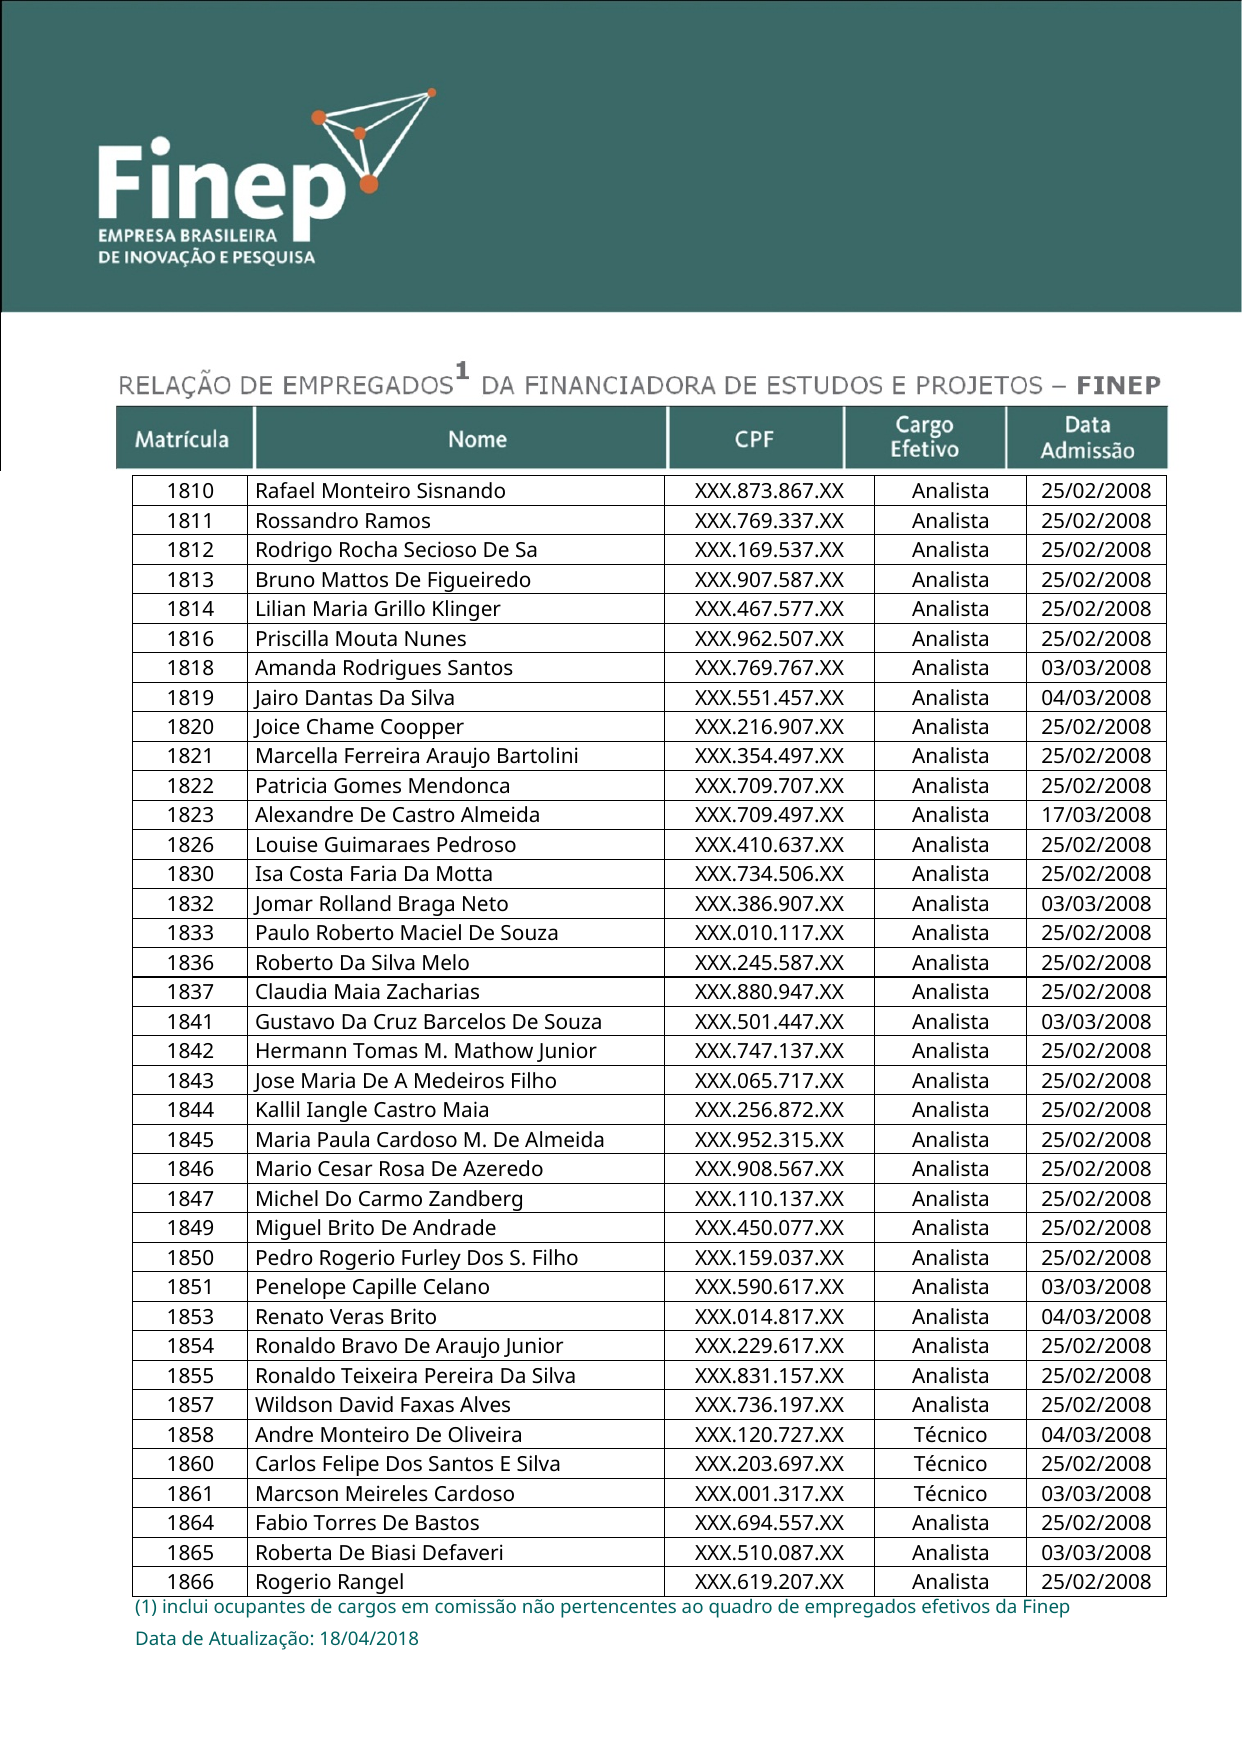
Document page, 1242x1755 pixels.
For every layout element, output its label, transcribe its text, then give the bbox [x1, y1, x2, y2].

table_cell 25/02/2008 [1027, 1508, 1166, 1537]
table_cell Amanda Rodrigues Santos [248, 653, 664, 682]
table_cell 1833 [133, 919, 247, 947]
table_cell 1821 [133, 742, 247, 770]
table_cell 1820 [133, 712, 247, 741]
table_cell 1826 [133, 830, 247, 858]
table_cell XXX.590.617.XX [665, 1272, 874, 1301]
table_cell Analista [875, 624, 1026, 652]
table_cell 03/03/2008 [1027, 1007, 1166, 1035]
table_cell 1866 [133, 1567, 247, 1596]
table_cell Roberta De Biasi Defaveri [248, 1538, 664, 1566]
table_cell 1853 [133, 1302, 247, 1330]
table_cell 25/02/2008 [1027, 830, 1166, 858]
table_cell XXX.880.947.XX [665, 978, 874, 1006]
table_cell 25/02/2008 [1027, 1390, 1166, 1419]
table_cell 04/03/2008 [1027, 683, 1166, 711]
table_cell XXX.001.317.XX [665, 1479, 874, 1507]
table_cell XXX.501.447.XX [665, 1007, 874, 1035]
table_cell 1850 [133, 1243, 247, 1271]
table_cell 1836 [133, 948, 247, 976]
table_cell 25/02/2008 [1027, 1361, 1166, 1389]
table_cell XXX.736.197.XX [665, 1390, 874, 1419]
table_cell 1860 [133, 1449, 247, 1478]
table_cell XXX.694.557.XX [665, 1508, 874, 1537]
table_cell 25/02/2008 [1027, 712, 1166, 741]
table_cell XXX.831.157.XX [665, 1361, 874, 1389]
table_cell 25/02/2008 [1027, 1095, 1166, 1124]
table_cell 1837 [133, 978, 247, 1006]
table_cell Analista [875, 1302, 1026, 1330]
table_cell XXX.386.907.XX [665, 889, 874, 917]
table_cell XXX.873.867.XX [665, 476, 874, 505]
table_cell Analista [875, 978, 1026, 1006]
table_cell 04/03/2008 [1027, 1420, 1166, 1448]
table_cell Jomar Rolland Braga Neto [248, 889, 664, 917]
table_cell 03/03/2008 [1027, 889, 1166, 917]
table_cell XXX.410.637.XX [665, 830, 874, 858]
table_cell 1816 [133, 624, 247, 652]
table_cell Rafael Monteiro Sisnando [248, 476, 664, 505]
table_cell 25/02/2008 [1027, 1449, 1166, 1478]
table_cell XXX.551.457.XX [665, 683, 874, 711]
table_cell 25/02/2008 [1027, 1243, 1166, 1271]
table_cell Renato Veras Brito [248, 1302, 664, 1330]
table_cell 25/02/2008 [1027, 594, 1166, 623]
table_cell XXX.709.497.XX [665, 801, 874, 829]
table_cell Analista [875, 1361, 1026, 1389]
table_cell 25/02/2008 [1027, 742, 1166, 770]
table_cell 17/03/2008 [1027, 801, 1166, 829]
table_cell 1822 [133, 771, 247, 799]
table_cell XXX.065.717.XX [665, 1066, 874, 1094]
table_cell XXX.169.537.XX [665, 535, 874, 564]
table_cell 1842 [133, 1036, 247, 1065]
table_cell Técnico [875, 1420, 1026, 1448]
table_cell 1814 [133, 594, 247, 623]
table_cell Pedro Rogerio Furley Dos S. Filho [248, 1243, 664, 1271]
table_cell XXX.908.567.XX [665, 1154, 874, 1183]
table_cell Analista [875, 771, 1026, 799]
table_cell 1854 [133, 1331, 247, 1360]
table_cell Analista [875, 1567, 1026, 1596]
table_cell 25/02/2008 [1027, 860, 1166, 888]
table_cell Analista [875, 801, 1026, 829]
table_cell 1813 [133, 565, 247, 593]
table_cell XXX.769.337.XX [665, 506, 874, 534]
table_cell 1858 [133, 1420, 247, 1448]
table_cell 1844 [133, 1095, 247, 1124]
table_cell Ronaldo Teixeira Pereira Da Silva [248, 1361, 664, 1389]
table_cell Analista [875, 1184, 1026, 1212]
table_cell XXX.709.707.XX [665, 771, 874, 799]
table_cell Técnico [875, 1479, 1026, 1507]
table_cell 1847 [133, 1184, 247, 1212]
table_cell 25/02/2008 [1027, 1213, 1166, 1242]
table_cell Penelope Capille Celano [248, 1272, 664, 1301]
table_cell Analista [875, 506, 1026, 534]
table_cell Analista [875, 594, 1026, 623]
table_cell Rossandro Ramos [248, 506, 664, 534]
table_cell XXX.769.767.XX [665, 653, 874, 682]
table_cell Priscilla Mouta Nunes [248, 624, 664, 652]
table_cell 1811 [133, 506, 247, 534]
table_cell XXX.245.587.XX [665, 948, 874, 976]
table_cell Mario Cesar Rosa De Azeredo [248, 1154, 664, 1183]
table_cell 25/02/2008 [1027, 1036, 1166, 1065]
table_cell 25/02/2008 [1027, 1331, 1166, 1360]
table_cell Analista [875, 1213, 1026, 1242]
table_cell 1846 [133, 1154, 247, 1183]
table_cell Analista [875, 1272, 1026, 1301]
table_cell Analista [875, 1066, 1026, 1094]
table_cell Roberto Da Silva Melo [248, 948, 664, 976]
table_cell XXX.159.037.XX [665, 1243, 874, 1271]
table_cell Isa Costa Faria Da Motta [248, 860, 664, 888]
table_cell XXX.110.137.XX [665, 1184, 874, 1212]
table_cell Analista [875, 919, 1026, 947]
table_cell Analista [875, 1243, 1026, 1271]
table_cell Bruno Mattos De Figueiredo [248, 565, 664, 593]
table_cell Miguel Brito De Andrade [248, 1213, 664, 1242]
table_cell Rogerio Rangel [248, 1567, 664, 1596]
table_cell Analista [875, 683, 1026, 711]
table_cell 1832 [133, 889, 247, 917]
table_cell Jairo Dantas Da Silva [248, 683, 664, 711]
table_cell XXX.952.315.XX [665, 1125, 874, 1153]
table_cell XXX.619.207.XX [665, 1567, 874, 1596]
table_cell 1865 [133, 1538, 247, 1566]
table_cell Ronaldo Bravo De Araujo Junior [248, 1331, 664, 1360]
table_cell Analista [875, 742, 1026, 770]
table_cell Analista [875, 476, 1026, 505]
table_cell Analista [875, 535, 1026, 564]
table_cell 1819 [133, 683, 247, 711]
table_cell Marcella Ferreira Araujo Bartolini [248, 742, 664, 770]
table_cell 1851 [133, 1272, 247, 1301]
table_cell 1864 [133, 1508, 247, 1537]
table_cell Analista [875, 1508, 1026, 1537]
table_cell Joice Chame Coopper [248, 712, 664, 741]
table_cell XXX.962.507.XX [665, 624, 874, 652]
table_cell XXX.014.817.XX [665, 1302, 874, 1330]
table_cell Claudia Maia Zacharias [248, 978, 664, 1006]
table_cell 1823 [133, 801, 247, 829]
table_cell Técnico [875, 1449, 1026, 1478]
table_cell Analista [875, 1538, 1026, 1566]
table_cell 1818 [133, 653, 247, 682]
table_cell 03/03/2008 [1027, 1479, 1166, 1507]
table_cell Fabio Torres De Bastos [248, 1508, 664, 1537]
table_cell 25/02/2008 [1027, 506, 1166, 534]
table_cell Andre Monteiro De Oliveira [248, 1420, 664, 1448]
table_cell Analista [875, 1125, 1026, 1153]
table_cell 04/03/2008 [1027, 1302, 1166, 1330]
table_cell 25/02/2008 [1027, 978, 1166, 1006]
table_cell XXX.010.117.XX [665, 919, 874, 947]
table_cell Louise Guimaraes Pedroso [248, 830, 664, 858]
table_cell Wildson David Faxas Alves [248, 1390, 664, 1419]
table_cell 1812 [133, 535, 247, 564]
table_cell Analista [875, 1036, 1026, 1065]
table_cell 25/02/2008 [1027, 565, 1166, 593]
table_cell Analista [875, 830, 1026, 858]
table_cell 1849 [133, 1213, 247, 1242]
table_cell Analista [875, 860, 1026, 888]
table_cell Analista [875, 712, 1026, 741]
table_cell Maria Paula Cardoso M. De Almeida [248, 1125, 664, 1153]
table_cell 1855 [133, 1361, 247, 1389]
table_cell Analista [875, 889, 1026, 917]
table_cell XXX.510.087.XX [665, 1538, 874, 1566]
table_cell Analista [875, 1007, 1026, 1035]
table_cell 25/02/2008 [1027, 771, 1166, 799]
table_cell 25/02/2008 [1027, 1567, 1166, 1596]
table_cell XXX.354.497.XX [665, 742, 874, 770]
table_cell Lilian Maria Grillo Klinger [248, 594, 664, 623]
table_cell Alexandre De Castro Almeida [248, 801, 664, 829]
table_cell XXX.450.077.XX [665, 1213, 874, 1242]
table_cell Gustavo Da Cruz Barcelos De Souza [248, 1007, 664, 1035]
table_cell XXX.734.506.XX [665, 860, 874, 888]
table_cell XXX.467.577.XX [665, 594, 874, 623]
table_cell Analista [875, 565, 1026, 593]
table_cell 1861 [133, 1479, 247, 1507]
table_cell XXX.120.727.XX [665, 1420, 874, 1448]
table_cell 1845 [133, 1125, 247, 1153]
table_cell Marcson Meireles Cardoso [248, 1479, 664, 1507]
table_cell 1830 [133, 860, 247, 888]
table_cell 03/03/2008 [1027, 653, 1166, 682]
table_cell 25/02/2008 [1027, 948, 1166, 976]
table_cell Carlos Felipe Dos Santos E Silva [248, 1449, 664, 1478]
table_cell Rodrigo Rocha Secioso De Sa [248, 535, 664, 564]
table_cell 25/02/2008 [1027, 1066, 1166, 1094]
table_cell 25/02/2008 [1027, 1154, 1166, 1183]
table_cell Hermann Tomas M. Mathow Junior [248, 1036, 664, 1065]
table_cell Michel Do Carmo Zandberg [248, 1184, 664, 1212]
table_cell XXX.216.907.XX [665, 712, 874, 741]
table_cell Paulo Roberto Maciel De Souza [248, 919, 664, 947]
table_cell Jose Maria De A Medeiros Filho [248, 1066, 664, 1094]
table_cell Analista [875, 948, 1026, 976]
table_cell 25/02/2008 [1027, 476, 1166, 505]
table_cell 1843 [133, 1066, 247, 1094]
table_cell Kallil Iangle Castro Maia [248, 1095, 664, 1124]
table_cell XXX.907.587.XX [665, 565, 874, 593]
table_cell 25/02/2008 [1027, 1184, 1166, 1212]
table_cell XXX.256.872.XX [665, 1095, 874, 1124]
table_cell XXX.203.697.XX [665, 1449, 874, 1478]
table_cell 25/02/2008 [1027, 624, 1166, 652]
table_cell 25/02/2008 [1027, 1125, 1166, 1153]
table_cell 1841 [133, 1007, 247, 1035]
table_cell XXX.747.137.XX [665, 1036, 874, 1065]
table_cell Patricia Gomes Mendonca [248, 771, 664, 799]
table_cell Analista [875, 1331, 1026, 1360]
table_cell 1810 [133, 476, 247, 505]
table_cell 1857 [133, 1390, 247, 1419]
table_cell XXX.229.617.XX [665, 1331, 874, 1360]
table_cell 25/02/2008 [1027, 919, 1166, 947]
table_cell Analista [875, 1154, 1026, 1183]
table_cell 03/03/2008 [1027, 1272, 1166, 1301]
table_cell 03/03/2008 [1027, 1538, 1166, 1566]
table_cell 25/02/2008 [1027, 535, 1166, 564]
table_cell Analista [875, 653, 1026, 682]
table_cell Analista [875, 1095, 1026, 1124]
table_cell Analista [875, 1390, 1026, 1419]
